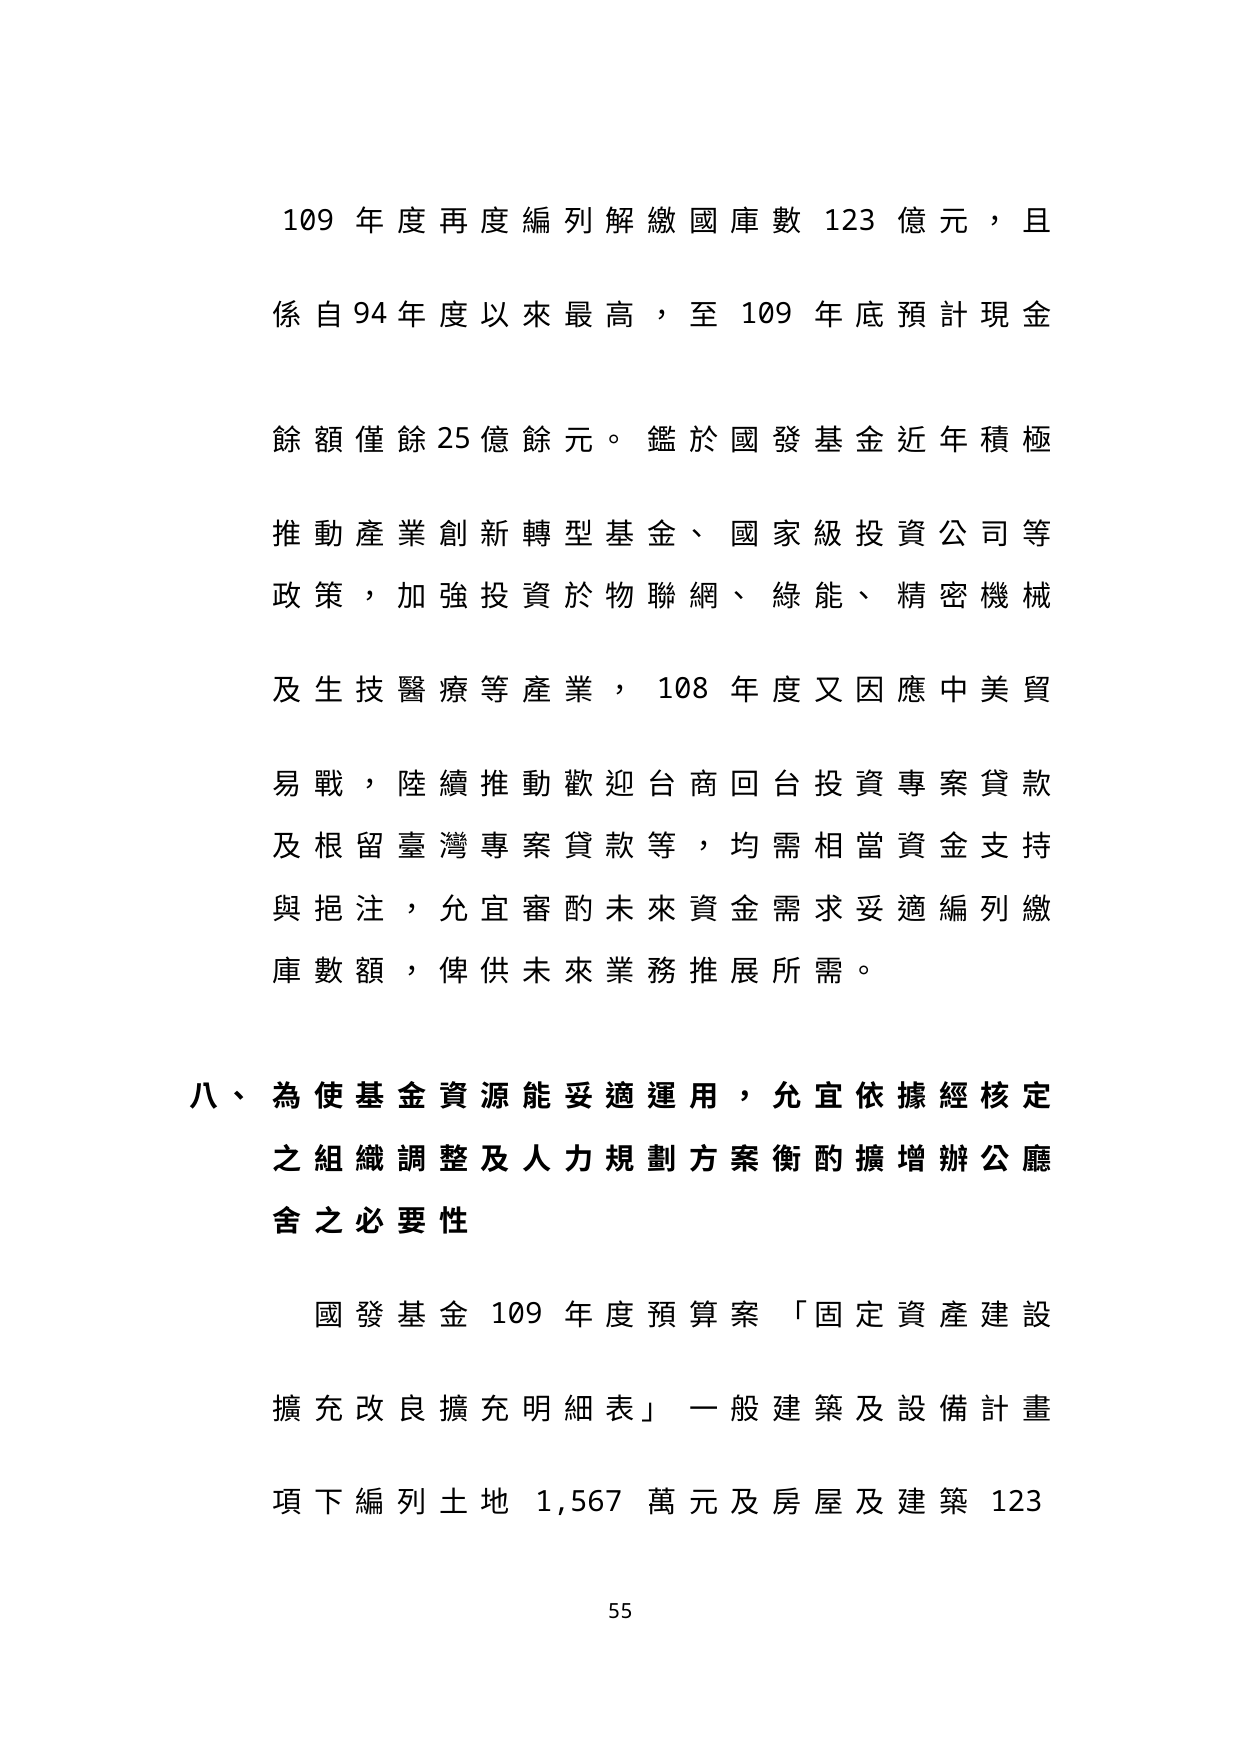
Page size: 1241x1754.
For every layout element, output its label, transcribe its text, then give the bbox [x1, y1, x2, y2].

text 八、為使基金資源能妥適運用，允宜依據經核定之組織調整及人力規劃方案衡酌擴增辦公廳舍之必要性 [183, 1052, 1058, 1240]
text 國發基金109年度預算案「固定資產建設擴充改良擴充明細表」一般建築及設備計畫項下編列土地1,567萬元及房屋及建築123萬元，說明係因應未來組織及人力調整需要，有償撥用緊鄰辦公廳舍之財政部賦稅署空間土地及建物（臺北市館前路49號7樓土地及建物持分）。經查： [242, 1240, 1058, 1552]
text 109年度再度編列解繳國庫數123億元，且係自94年度以來最高，至109年底預計現金餘額僅餘25億餘元。鑑於國發基金近年積極推動產業創新轉型基金、國家級投資公司等政策，加強投資於物聯網、綠能、精密機械及生技醫療等產業，108年度又因應中美貿易戰，陸續推動歡迎台商回台投資專案貸款及根留臺灣專案貸款等，均需相當資金支持與挹注，允宜審酌未來資金需求妥適編列繳庫數額，俾供未來業務推展所需。 [242, 177, 1058, 990]
